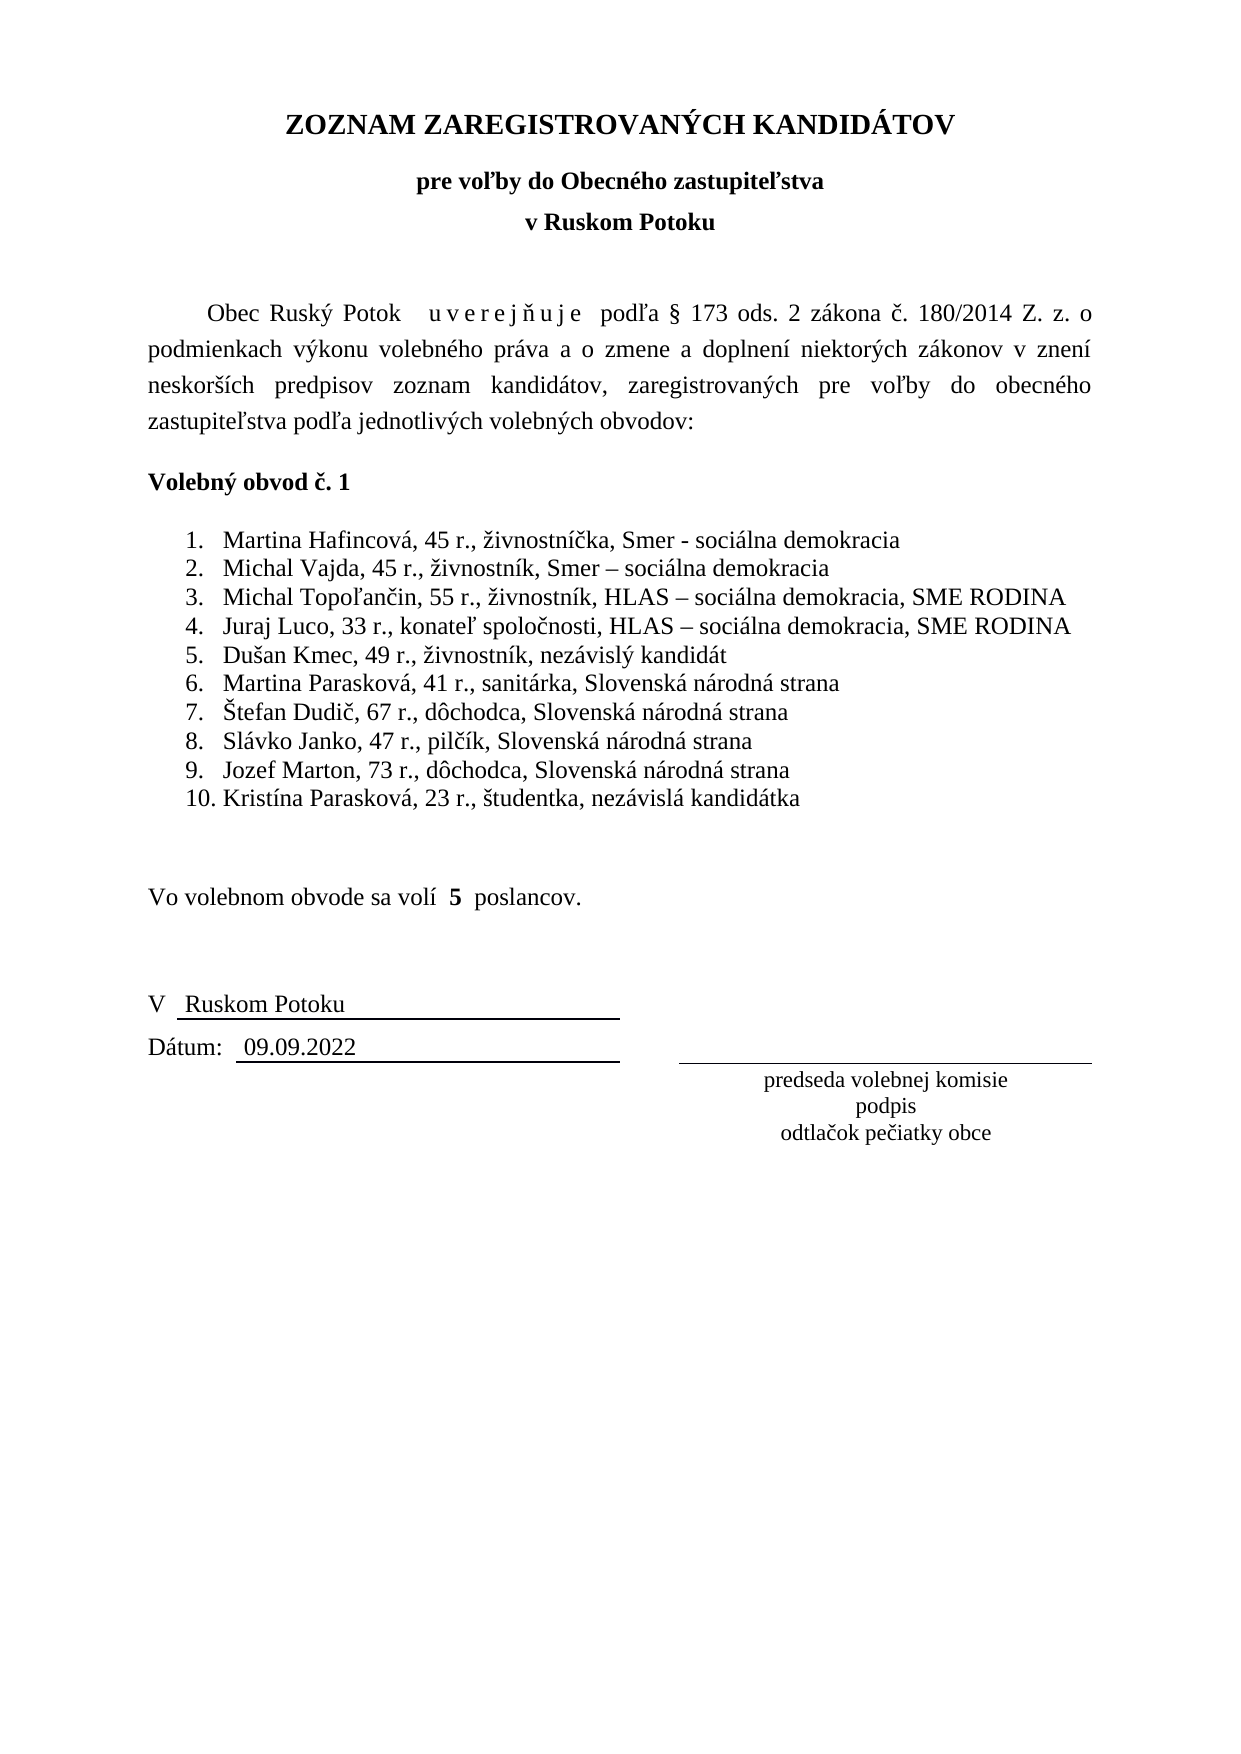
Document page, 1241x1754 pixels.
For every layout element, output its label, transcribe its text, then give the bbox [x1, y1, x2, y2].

list Martina Hafincová, 45 r., živnostníčka, Smer - sociálna demokracia [185, 525, 1092, 553]
list Štefan Dudič, 67 r., dôchodca, Slovenská národná strana [185, 697, 1092, 726]
list Dušan Kmec, 49 r., živnostník, nezávislý kandidát [185, 640, 1092, 668]
list Jozef Marton, 73 r., dôchodca, Slovenská národná strana [185, 755, 1092, 783]
text predseda volebnej komisie [679, 1064, 1092, 1089]
list Michal Vajda, 45 r., živnostník, Smer – sociálna demokracia [185, 553, 1092, 582]
list Michal Topoľančin, 55 r., živnostník, HLAS – sociálna demokracia, SME RODINA [185, 582, 1092, 611]
list Martina Parasková, 41 r., sanitárka, Slovenská národná strana [185, 668, 1092, 697]
text pre voľby do Obecného zastupiteľstva [148, 166, 1092, 195]
list Juraj Luco, 33 r., konateľ spoločnosti, HLAS – sociálna demokracia, SME RODINA [185, 611, 1092, 640]
text Volebný obvod č. 1 [148, 467, 1092, 496]
subtitle Vo volebnom obvode sa volí 5 poslancov. [148, 882, 1092, 911]
table_header Ruskom Potoku [177, 989, 620, 1017]
text v Ruskom Potoku [148, 207, 1092, 236]
text Obec Ruský Potok uverejňuje podľa § 173 ods. 2 zákona č. 180/2014 Z. z. o podmienkach výkonu volebného práva a o zmene a doplnení niektorých zákonov v znení neskorších predpisov zoznam kandidátov, zaregistrovaných pre voľby do obecného zastupiteľstva podľa jednotlivých volebných obvodov: [148, 298, 1092, 435]
table_cell Dátum: [140, 1018, 236, 1061]
table_header V [140, 989, 177, 1017]
list Slávko Janko, 47 r., pilčík, Slovenská národná strana [185, 726, 1092, 755]
text podpis [679, 1089, 1092, 1116]
table_cell 09.09.2022 [236, 1020, 620, 1061]
text odtlačok pečiatky obce [679, 1116, 1092, 1145]
list Kristína Parasková, 23 r., študentka, nezávislá kandidátka [185, 783, 1092, 812]
subtitle ZOZNAM ZAREGISTROVANÝCH KANDIDÁTOV [148, 107, 1092, 141]
